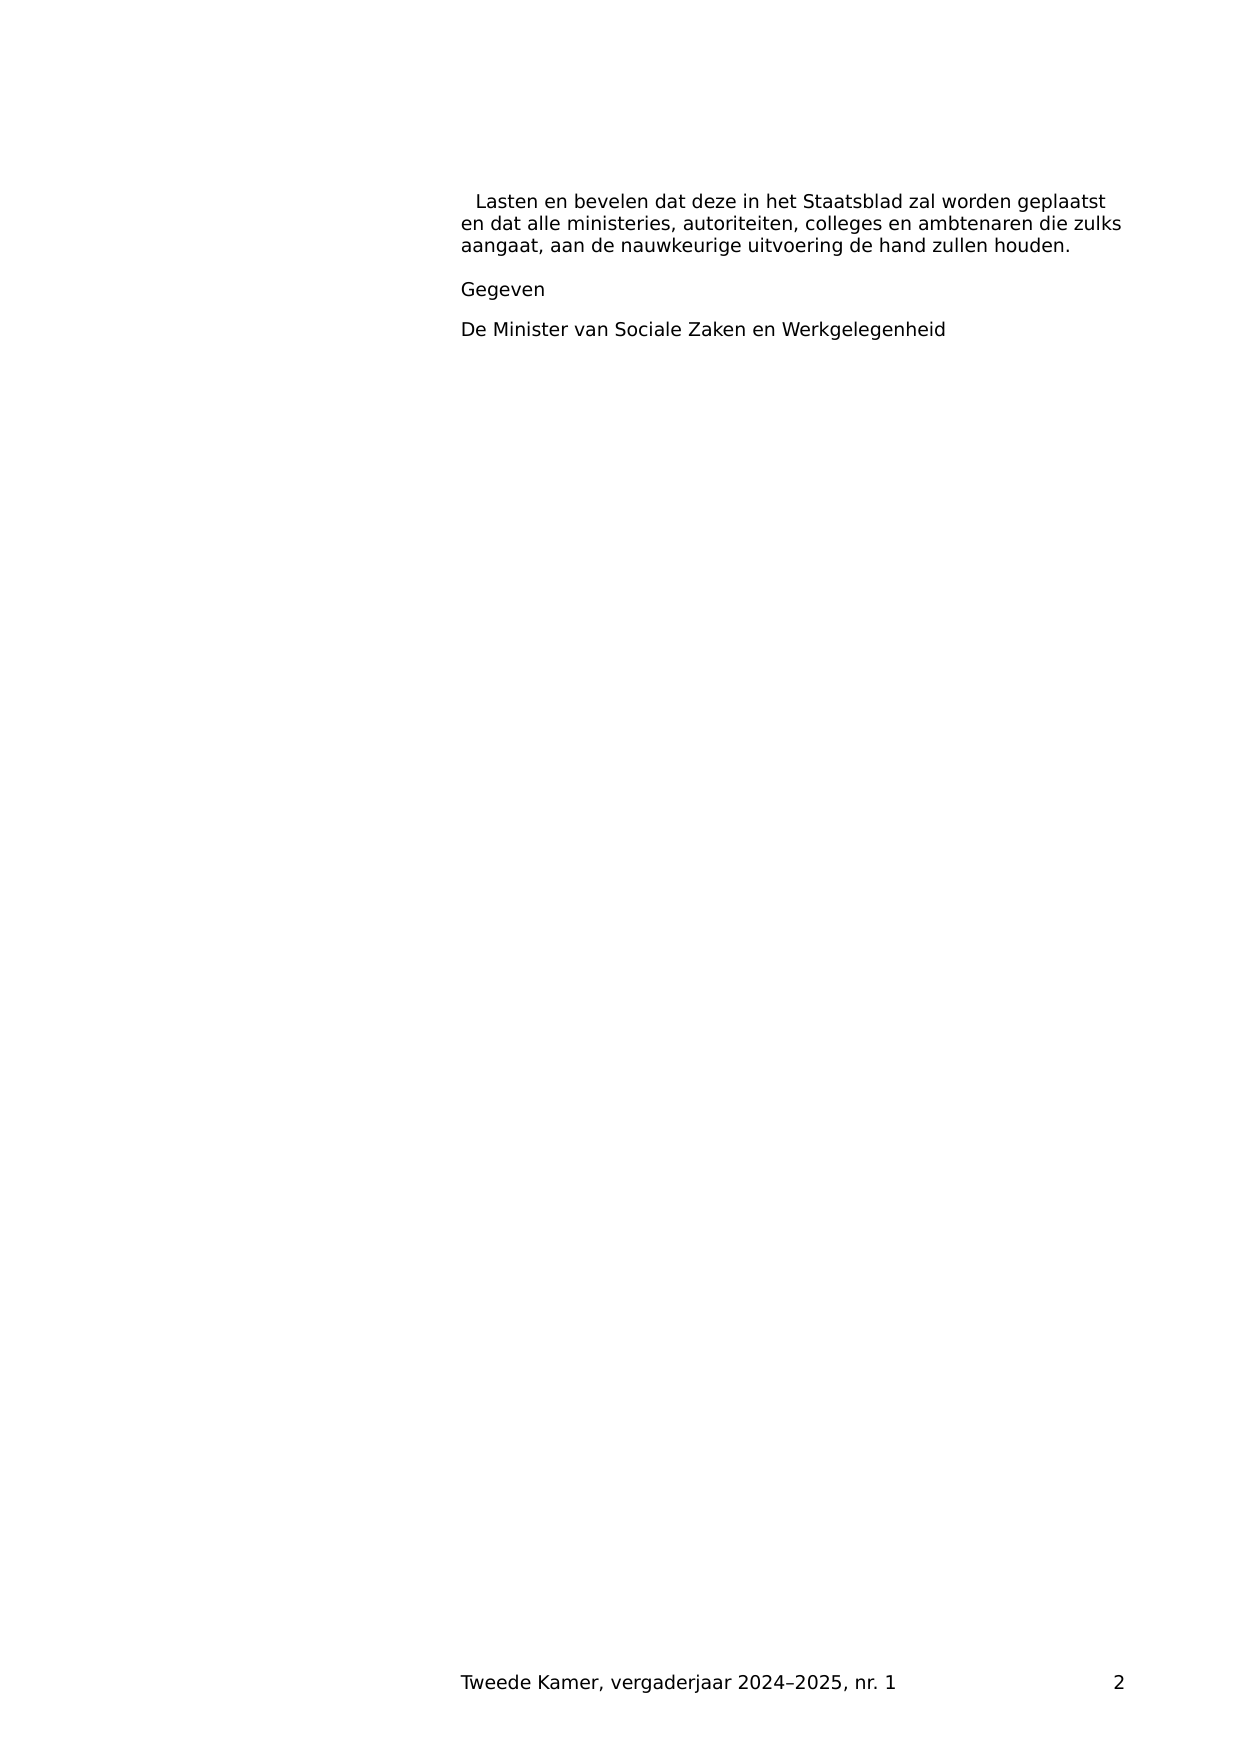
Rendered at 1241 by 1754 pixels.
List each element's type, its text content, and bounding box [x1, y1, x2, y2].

text Gegeven [461, 279, 1125, 301]
text De Minister van Sociale Zaken en Werkgelegenheid [461, 319, 1125, 341]
text Lasten en bevelen dat deze in het Staatsblad zal worden geplaatst en dat alle ministeries, autoriteiten, colleges en ambtenaren die zulks aangaat, aan de nauwkeurige uitvoering de hand zullen houden. [461, 191, 1125, 257]
